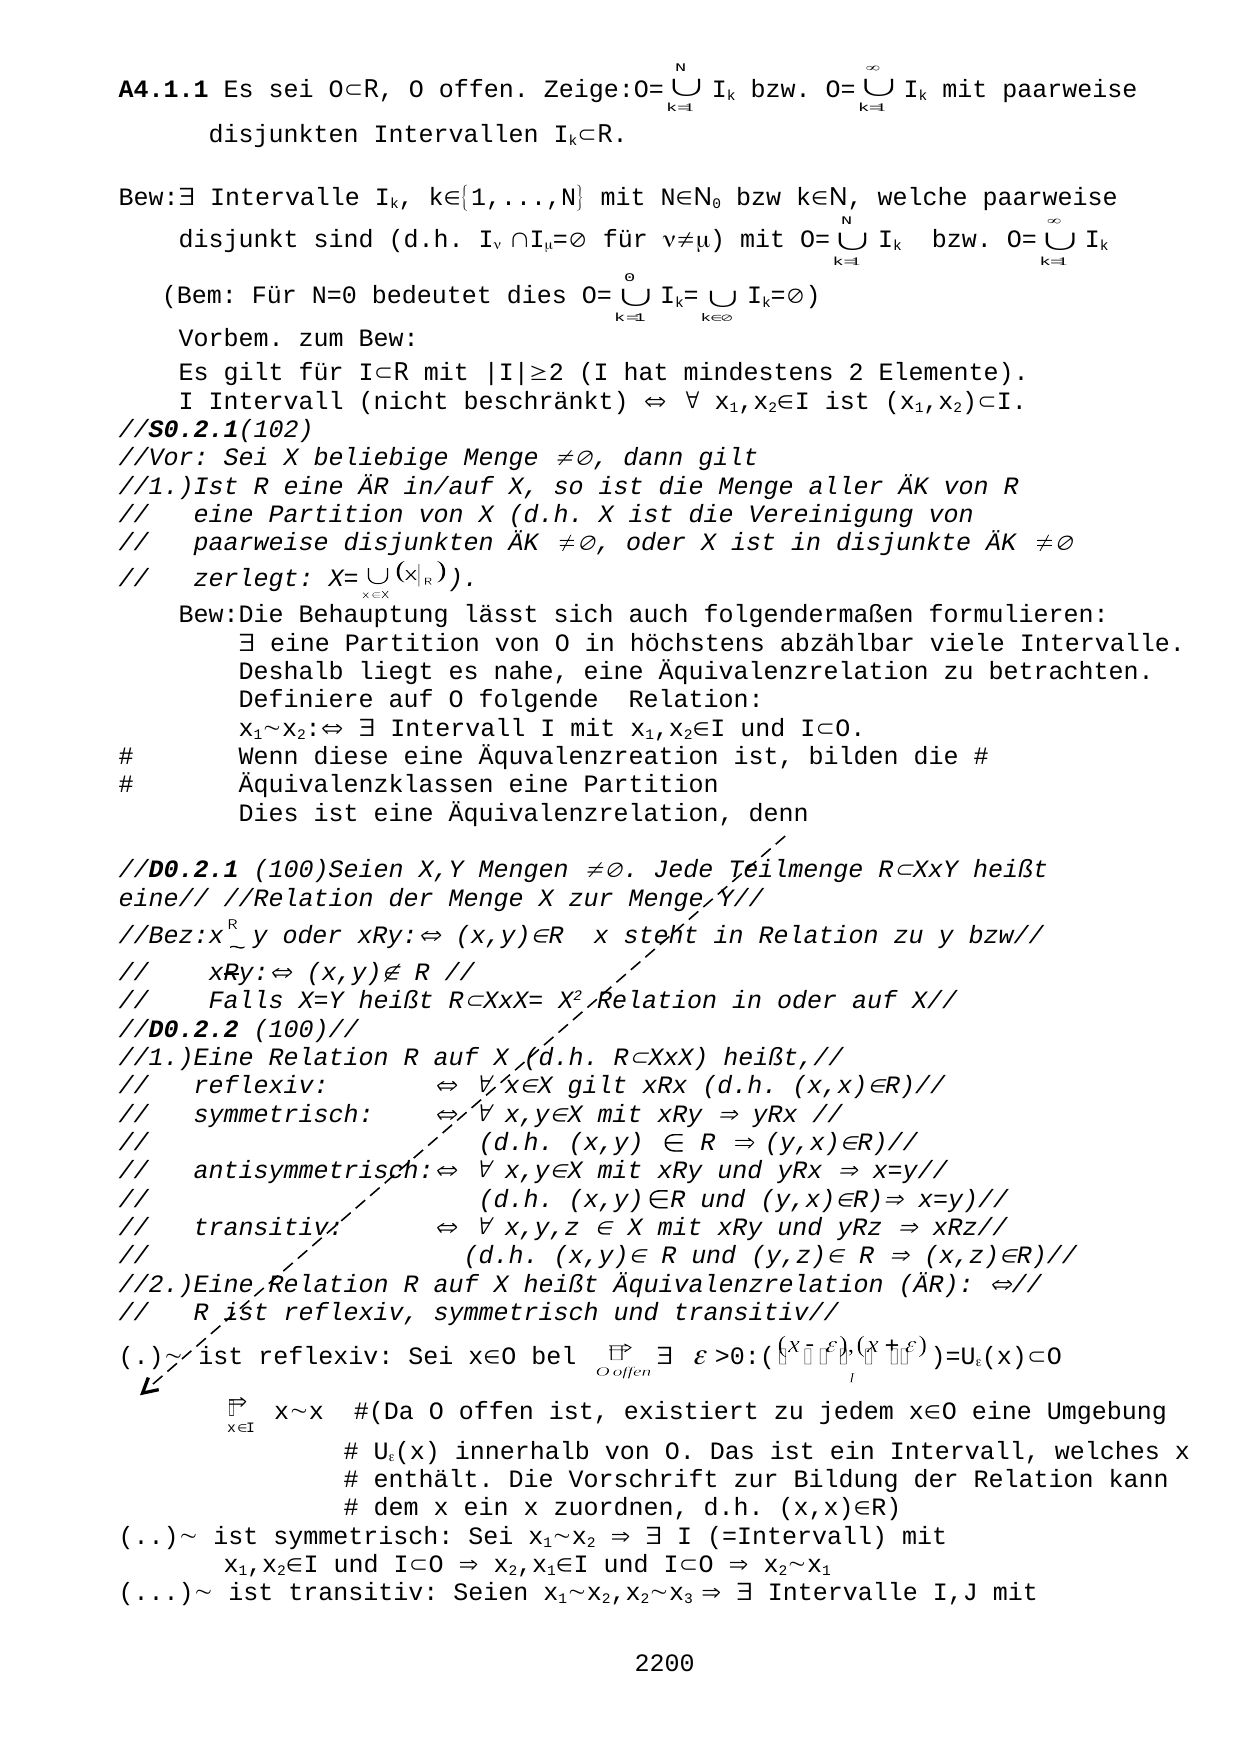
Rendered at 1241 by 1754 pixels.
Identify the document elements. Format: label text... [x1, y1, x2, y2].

text // (d.h. (x,y) R (y,x)R)// [118, 1130, 1211, 1158]
text disjunkt sind (d.h. I I= für ) mit O=Ik bzw. O=Ik [118, 212, 1211, 269]
text // R ist reflexiv, symmetrisch und transitiv// [118, 1300, 1211, 1328]
text (.) ist reflexiv: Sei xO bel  >0:()=U(x)O [118, 1328, 1211, 1387]
text I Intervall (nicht beschränkt)   x1,x2I ist (x1,x2)I. [118, 388, 1211, 417]
text // eine Partition von X (d.h. X ist die Vereinigung von [118, 502, 1211, 530]
text (Bem: Für N=0 bedeutet dies O=Ik=Ik=) [118, 269, 1211, 326]
text //1.)Ist R eine ÄR in/auf X, so ist die Menge aller ÄK von R [118, 473, 1211, 502]
text // (d.h. (x,y)R und (y,x)R) x=y)// [118, 1186, 1211, 1215]
text //Bez:xy oder xRy: (x,y)R x steht in Relation zu y bzw// [118, 914, 1211, 960]
text  eine Partition von O in höchstens abzählbar viele Intervalle. [118, 630, 1211, 659]
text (..) ist symmetrisch: Sei x1x2   I (=Intervall) mit [118, 1523, 1211, 1552]
text // xRy: (x,y) R // [118, 960, 1211, 988]
text Bew: Intervalle Ik, k1,...,N mit NN0 bzw kN, welche paarweise [118, 178, 1211, 212]
text // zerlegt: X=). [118, 558, 1211, 602]
text x1x2:  Intervall I mit x1,x2I und IO. # Wenn diese eine Äquvalenzreation ist, bilden die # [118, 715, 1211, 772]
text //Vor: Sei X beliebige Menge , dann gilt [118, 445, 1211, 473]
text # U(x) innerhalb von O. Das ist ein Intervall, welches x [118, 1438, 1211, 1467]
text x1,x2I und IO  x2,x1I und IO  x2x1 [118, 1552, 1211, 1580]
text # dem x ein x zuordnen, d.h. (x,x)R) [118, 1495, 1211, 1523]
text xx #(Da O offen ist, existiert zu jedem xO eine Umgebung [118, 1387, 1211, 1438]
text //1.)Eine Relation R auf X (d.h. RXxX) heißt,// [118, 1045, 1211, 1073]
text // Falls X=Y heißt RXxX= X2 Relation in oder auf X// [118, 988, 1211, 1016]
text Dies ist eine Äquivalenzrelation, denn [118, 800, 1211, 829]
text Bew:Die Behauptung lässt sich auch folgendermaßen formulieren: [118, 602, 1211, 630]
text // reflexiv:   xX gilt xRx (d.h. (x,x)R)// [118, 1073, 1211, 1101]
text //2.)Eine Relation R auf X heißt Äquivalenzrelation (ÄR): // [118, 1271, 1211, 1300]
text Deshalb liegt es nahe, eine Äquivalenzrelation zu betrachten. [118, 659, 1211, 687]
text //D0.2.2 (100)// [118, 1016, 1211, 1045]
text A4.1.1 Es sei OR, O offen. Zeige:O=Ik bzw. O=Ik mit paarweise [118, 59, 1211, 116]
text # enthält. Die Vorschrift zur Bildung der Relation kann [118, 1467, 1211, 1495]
text disjunkten Intervallen IkR. [118, 116, 1211, 150]
text // transitiv:   x,y,z  X mit xRy und yRz  xRz// [118, 1215, 1211, 1243]
text # Äquivalenzklassen eine Partition [118, 772, 1211, 800]
text //D0.2.1 (100)Seien X,Y Mengen . Jede Teilmenge RXxY heißt eine// //Relation der Menge X zur Menge Y// [118, 857, 1211, 914]
text // (d.h. (x,y) R und (y,z) R  (x,z)R)// [118, 1243, 1211, 1271]
text Es gilt für IR mit |I|2 (I hat mindestens 2 Elemente). [118, 354, 1211, 388]
text //S0.2.1(102) [118, 417, 1211, 445]
text // symmetrisch:   x,yX mit xRy  yRx // [118, 1101, 1211, 1130]
text Definiere auf O folgende Relation: [118, 687, 1211, 715]
text Vorbem. zum Bew: [118, 326, 1211, 354]
text (...) ist transitiv: Seien x1x2,x2x3   Intervalle I,J mit [118, 1580, 1211, 1608]
text // paarweise disjunkten ÄK , oder X ist in disjunkte ÄK  [118, 530, 1211, 558]
text // antisymmetrisch:  x,yX mit xRy und yRx  x=y// [118, 1158, 1211, 1186]
